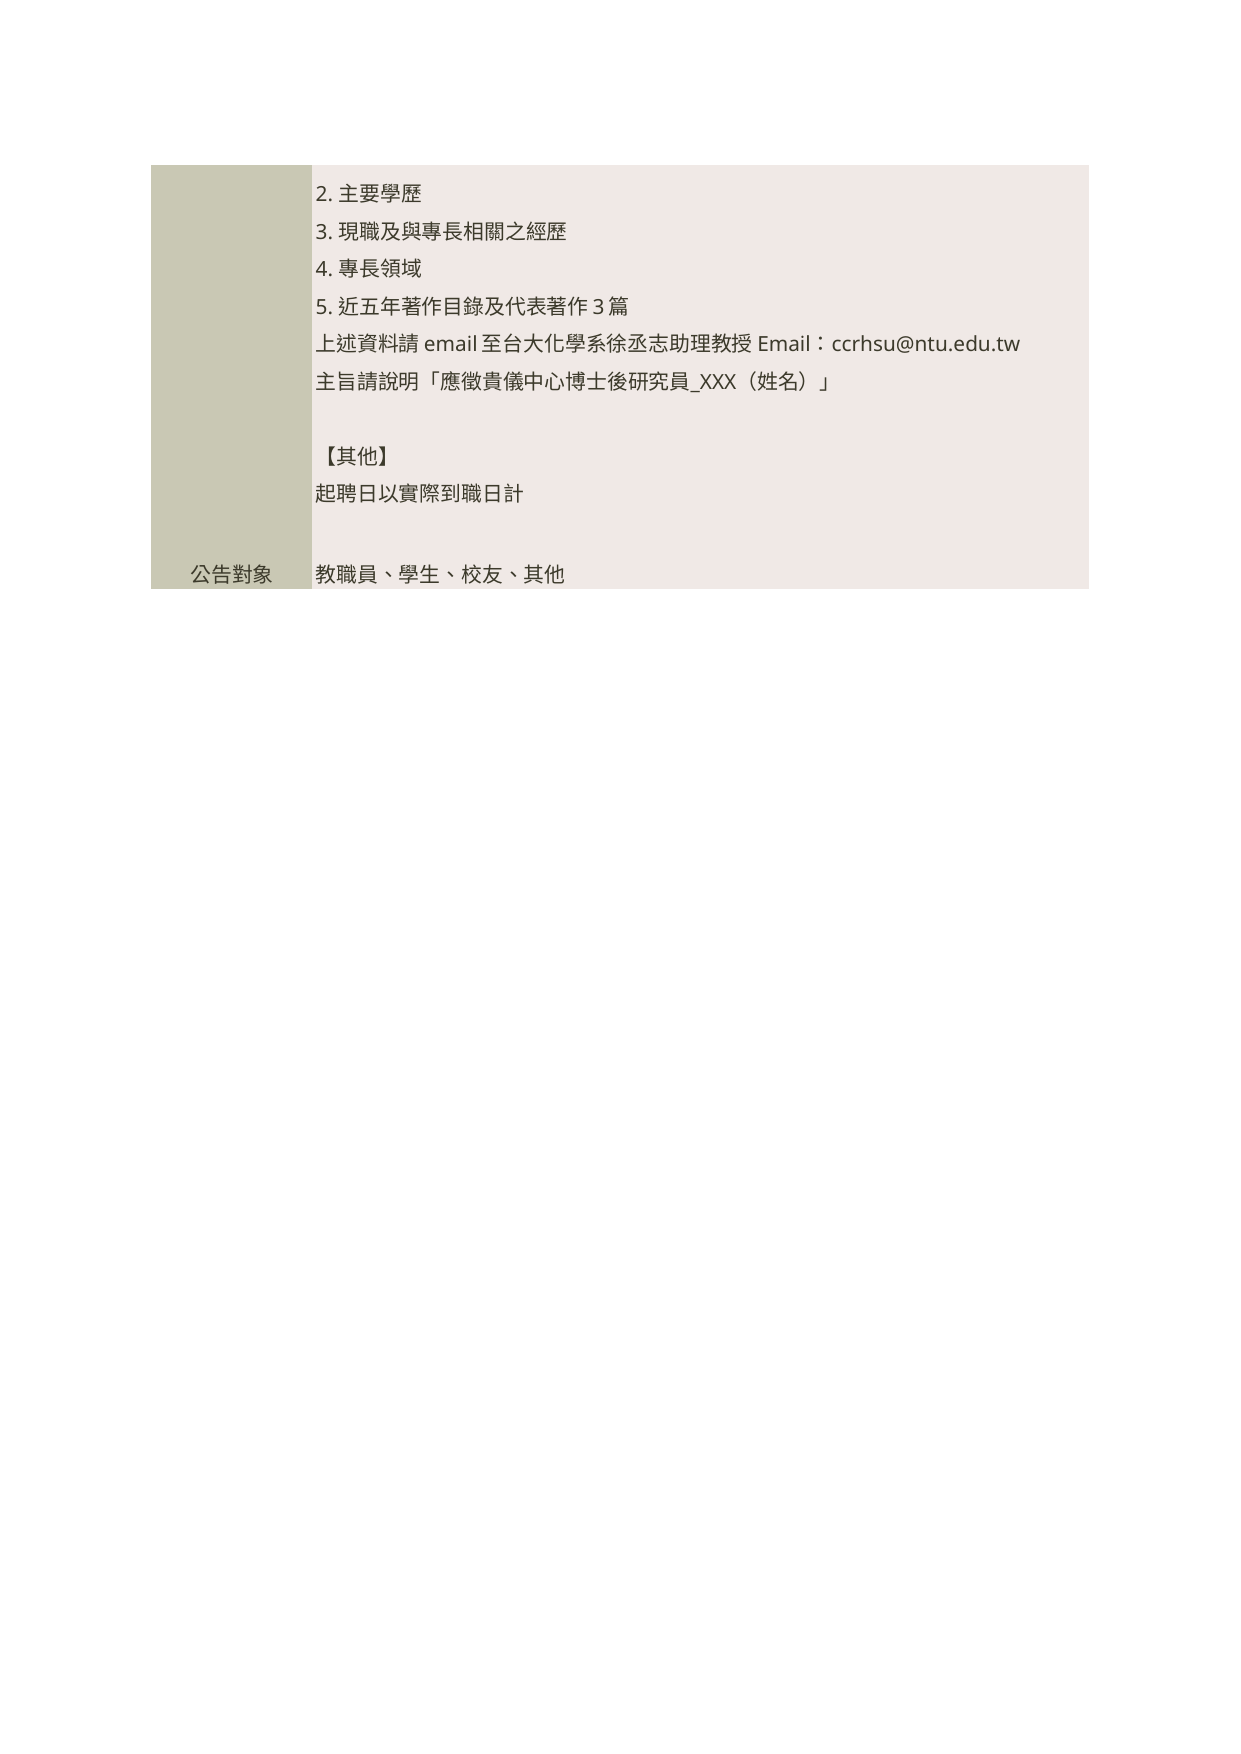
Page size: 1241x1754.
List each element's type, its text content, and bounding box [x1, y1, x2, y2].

table_cell [151, 165, 312, 546]
table_cell 公告對象 [151, 546, 312, 589]
table_cell 教職員、學生、校友、其他 [312, 546, 1089, 589]
table_cell 2. 主要學歷 3. 現職及與專長相關之經歷 4. 專長領域 5. 近五年著作目錄及代表著作3篇 上述資料請email至台大化學系徐丞志助理教授 Email：ccrhsu@ntu.edu.tw 主旨請說明「應徵貴儀中心博士後研究員_XXX（姓名）」 【其他】 起聘日以實際到職日計 [312, 165, 1089, 546]
